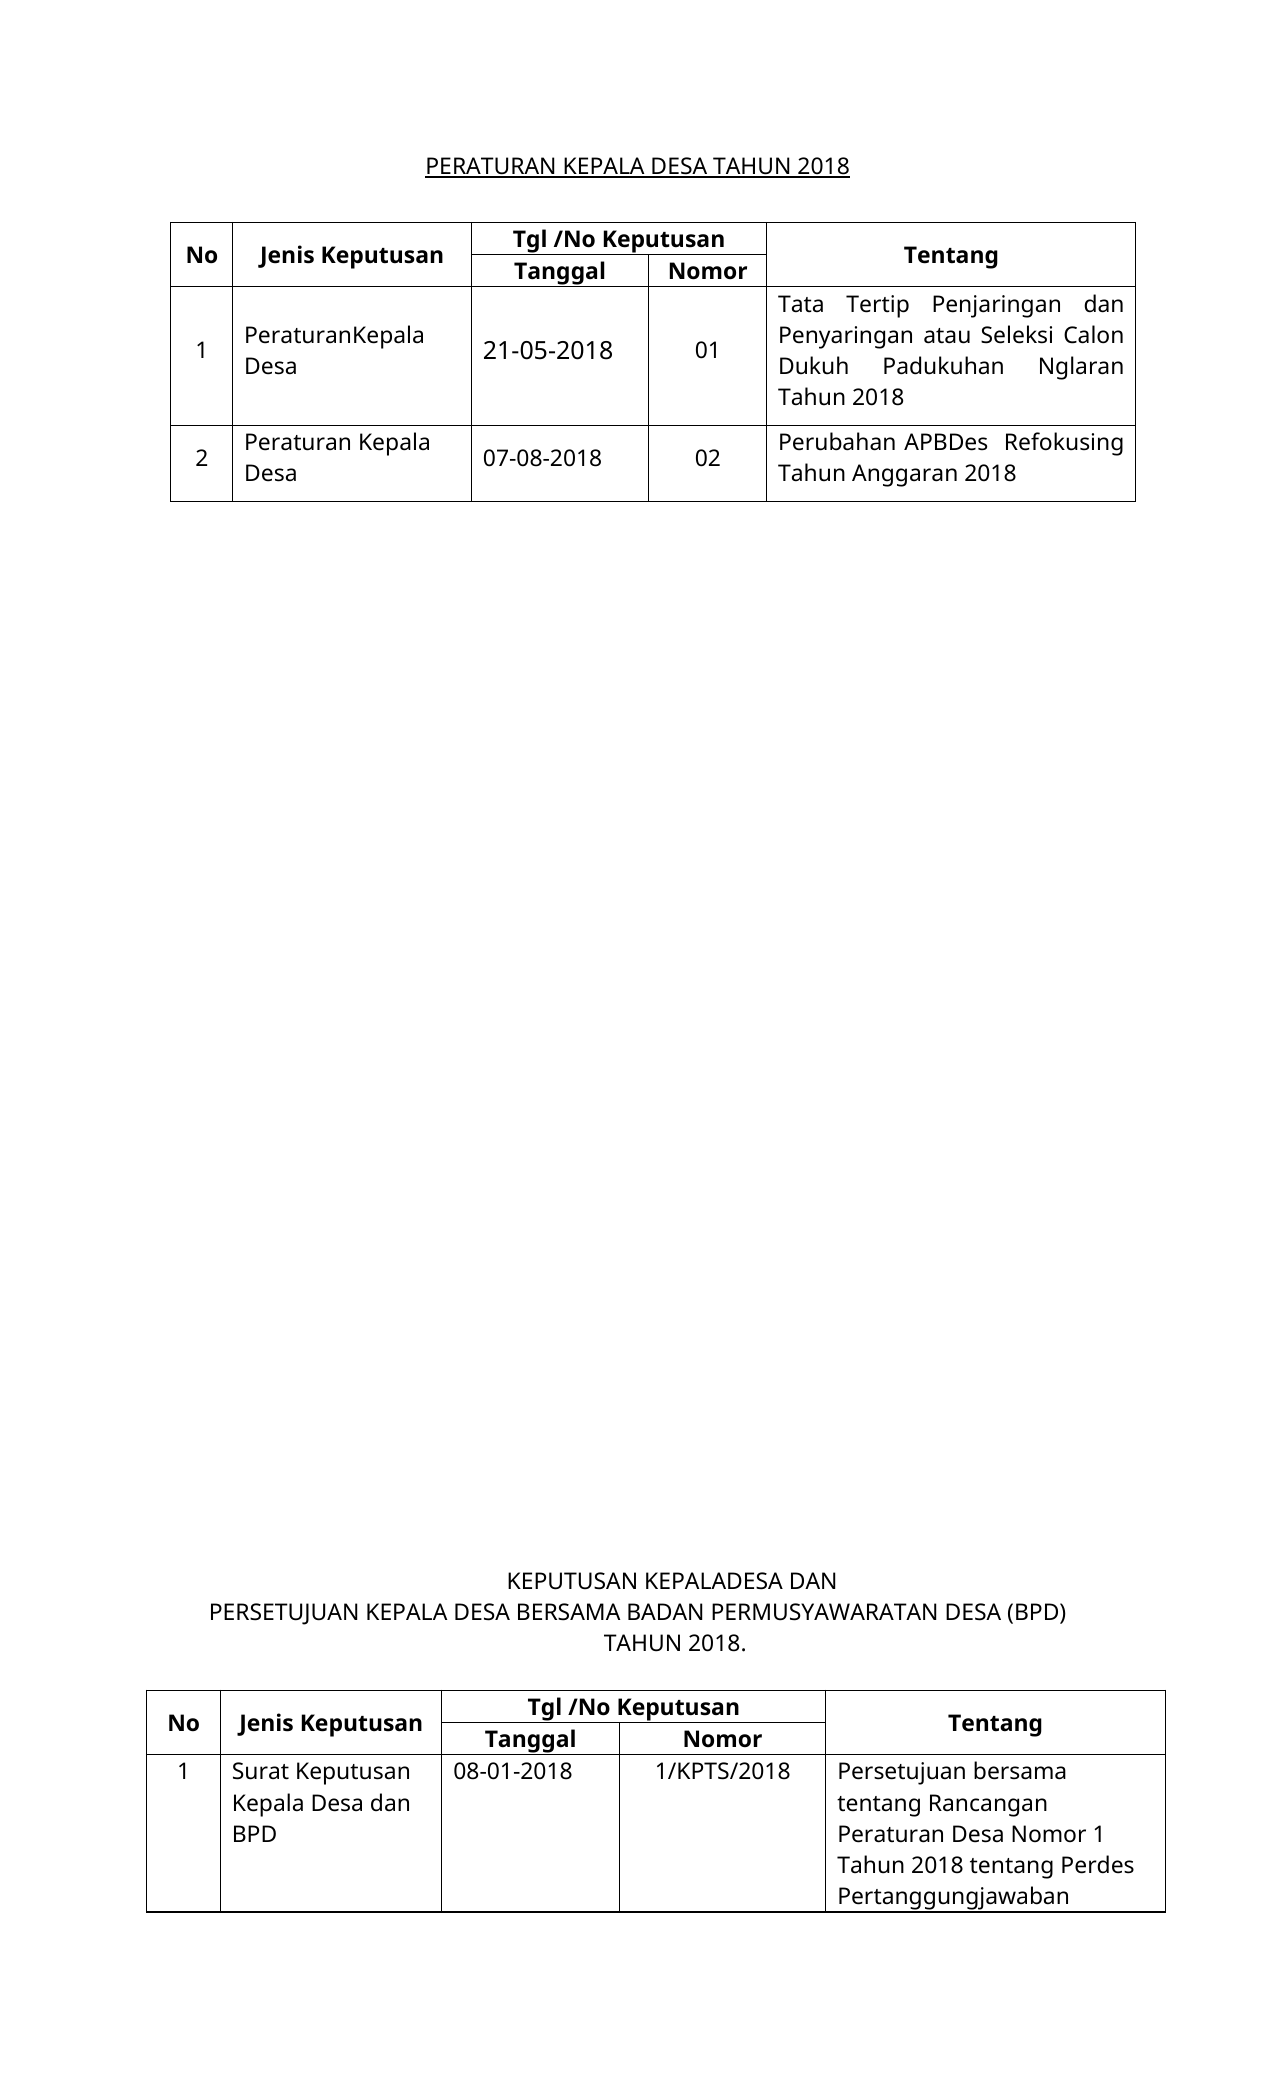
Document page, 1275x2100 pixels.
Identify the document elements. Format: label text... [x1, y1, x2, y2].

table_header Tgl /No Keputusan [442, 1691, 453, 1722]
table_cell 1 [147, 1755, 220, 1911]
table_header Tentang [767, 223, 1135, 286]
text PERATURAN KEPALA DESA TAHUN 2018 [150, 150, 1125, 181]
table_header No [147, 1691, 220, 1754]
table_cell 1 [171, 287, 232, 425]
text TAHUN 2018. [225, 1627, 1125, 1658]
table_cell Surat Keputusan Kepala Desa dan BPD [221, 1755, 441, 1911]
table_header Tentang [826, 1691, 1165, 1754]
table_cell Tata Tertip Penjaringan dan Penyaringan atau Seleksi Calon Dukuh Padukuhan Nglaran Tahun 2018 [767, 287, 1135, 425]
table_cell Peraturan Kepala Desa [233, 426, 471, 501]
table_header Tgl /No Keputusan [472, 223, 766, 254]
text KEPUTUSAN KEPALADESA DAN [225, 1564, 1125, 1596]
table_cell 2 [171, 426, 232, 501]
table_cell Perubahan APBDes Refokusing Tahun Anggaran 2018 [767, 426, 1135, 501]
table_cell 07-08-2018 [472, 426, 648, 501]
table_cell 1/KPTS/2018 [620, 1755, 825, 1911]
table_header Jenis Keputusan [221, 1691, 441, 1754]
table_cell Tanggal [442, 1723, 453, 1754]
table_cell Tanggal [472, 255, 648, 286]
table_cell 01 [649, 287, 766, 425]
table_header No [171, 223, 232, 286]
table_cell 02 [649, 426, 766, 501]
text PERSETUJUAN KEPALA DESA BERSAMA BADAN PERMUSYAWARATAN DESA (BPD) [150, 1596, 1125, 1627]
table_cell Nomor [649, 255, 766, 286]
table_cell PeraturanKepala Desa [233, 287, 471, 425]
table_cell Tanggal [608, 1723, 619, 1754]
table_cell Nomor [620, 1723, 630, 1754]
table_cell 21-05-2018 [472, 287, 648, 425]
table_cell Nomor [814, 1723, 825, 1754]
table_header Jenis Keputusan [233, 223, 471, 286]
table_header Tgl /No Keputusan [814, 1691, 825, 1722]
table_cell 08-01-2018 [442, 1755, 619, 1911]
